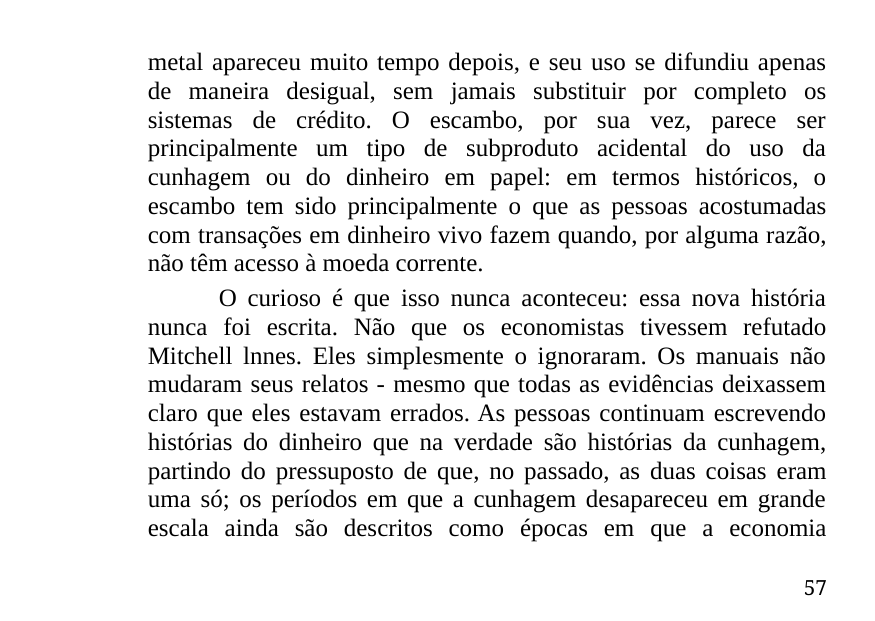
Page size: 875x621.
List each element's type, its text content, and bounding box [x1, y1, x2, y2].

text O curioso é que isso nunca aconteceu: essa nova história nunca foi escrita. Não que os economistas tivessem refutado Mitchell lnnes. Eles simplesmente o ignoraram. Os manuais não mudaram seus relatos - mesmo que todas as evidências deixassem claro que eles estavam errados. As pessoas continuam escrevendo histórias do dinheiro que na verdade são histórias da cunhagem, partindo do pressuposto de que, no passado, as duas coisas eram uma só; os períodos em que a cunhagem desapareceu em grande escala ainda são descritos como épocas em que a economia [148, 283, 827, 542]
text metal apareceu muito tempo depois, e seu uso se difundiu apenas de maneira desigual, sem jamais substituir por completo os sistemas de crédito. O escambo, por sua vez, parece ser principalmente um tipo de subproduto acidental do uso da cunhagem ou do dinheiro em papel: em termos históricos, o escambo tem sido principalmente o que as pessoas acostumadas com transações em dinheiro vivo fazem quando, por alguma razão, não têm acesso à moeda corrente. [148, 47, 827, 277]
